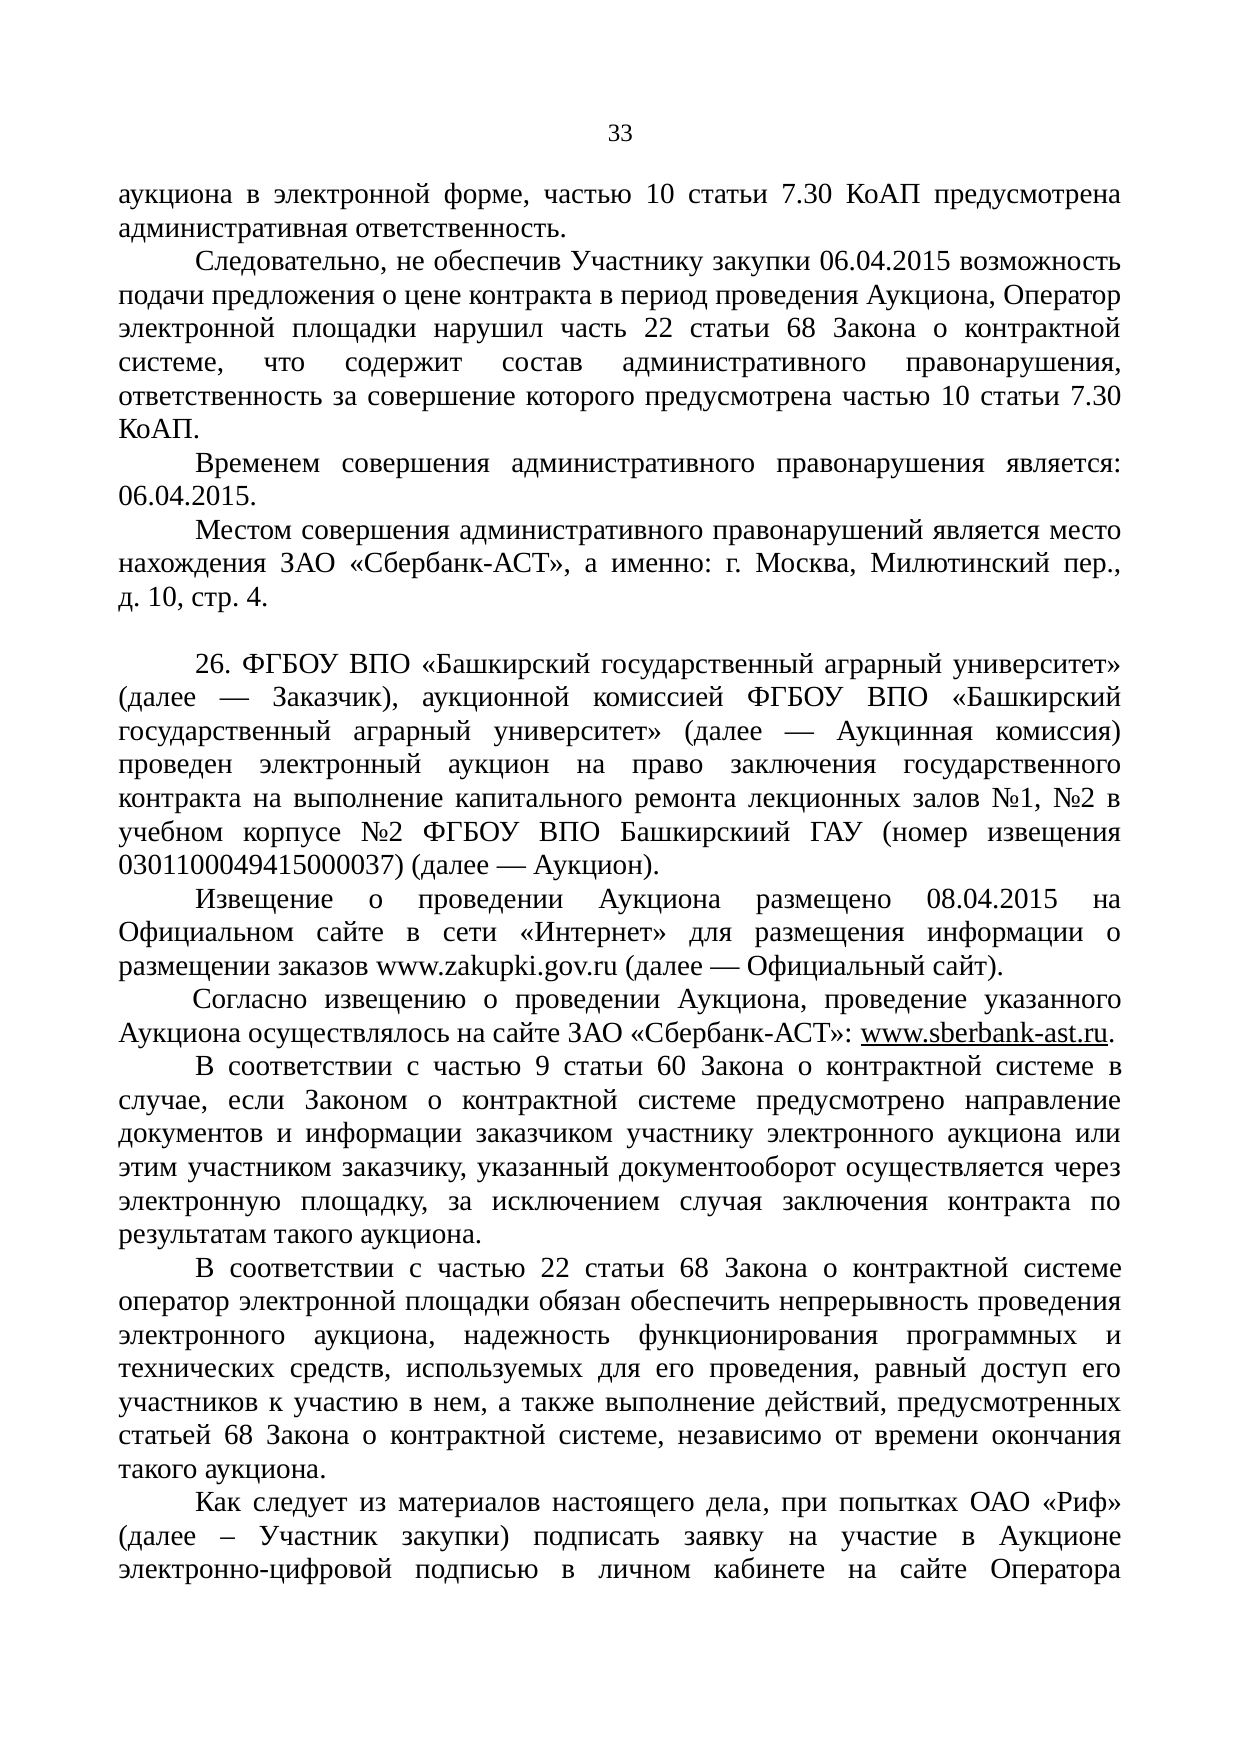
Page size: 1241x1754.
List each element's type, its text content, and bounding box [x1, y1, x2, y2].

text Следовательно, не обеспечив Участнику закупки 06.04.2015 возможность подачи предложения о цене контракта в период проведения Аукциона, Оператор электронной площадки нарушил часть 22 статьи 68 Закона о контрактной системе, что содержит состав административного правонарушения, ответственность за совершение которого предусмотрена частью 10 статьи 7.30 КоАП. [118, 243, 1122, 445]
text Как следует из материалов настоящего дела, при попытках ОАО «Риф» (далее – Участник закупки) подписать заявку на участие в Аукционе электронно-цифровой подписью в личном кабинете на сайте Оператора [118, 1484, 1122, 1585]
text Извещение о проведении Аукциона размещено 08.04.2015 на Официальном сайте в сети «Интернет» для размещения информации о размещении заказов www.zakupki.gov.ru (далее — Официальный сайт). [118, 881, 1122, 981]
text аукциона в электронной форме, частью 10 статьи 7.30 КоАП предусмотрена административная ответственность. [118, 176, 1122, 243]
text В соответствии с частью 22 статьи 68 Закона о контрактной системе оператор электронной площадки обязан обеспечить непрерывность проведения электронного аукциона, надежность функционирования программных и технических средств, используемых для его проведения, равный доступ его участников к участию в нем, а также выполнение действий, предусмотренных статьей 68 Закона о контрактной системе, независимо от времени окончания такого аукциона. [118, 1250, 1122, 1484]
text Временем совершения административного правонарушения является: 06.04.2015. [118, 445, 1122, 512]
list Согласно извещению о проведении Аукциона, проведение указанного Аукциона осуществлялось на сайте ЗАО «Сбербанк-АСТ»: www.sberbank-ast.ru. [118, 981, 1122, 1048]
text Местом совершения административного правонарушений является место нахождения ЗАО «Сбербанк-АСТ», а именно: г. Москва, Милютинский пер., д. 10, стр. 4. [118, 512, 1122, 612]
text В соответствии с частью 9 статьи 60 Закона о контрактной системе в случае, если Законом о контрактной системе предусмотрено направление документов и информации заказчиком участнику электронного аукциона или этим участником заказчику, указанный документооборот осуществляется через электронную площадку, за исключением случая заключения контракта по результатам такого аукциона. [118, 1048, 1122, 1250]
text 26. ФГБОУ ВПО «Башкирский государственный аграрный университет» (далее — Заказчик), аукционной комиссией ФГБОУ ВПО «Башкирский государственный аграрный университет» (далее — Аукцинная комиссия) проведен электронный аукцион на право заключения государственного контракта на выполнение капитального ремонта лекционных залов №1, №2 в учебном корпусе №2 ФГБОУ ВПО Башкирскиий ГАУ (номер извещения 0301100049415000037) (далее — Аукцион). [118, 646, 1122, 881]
